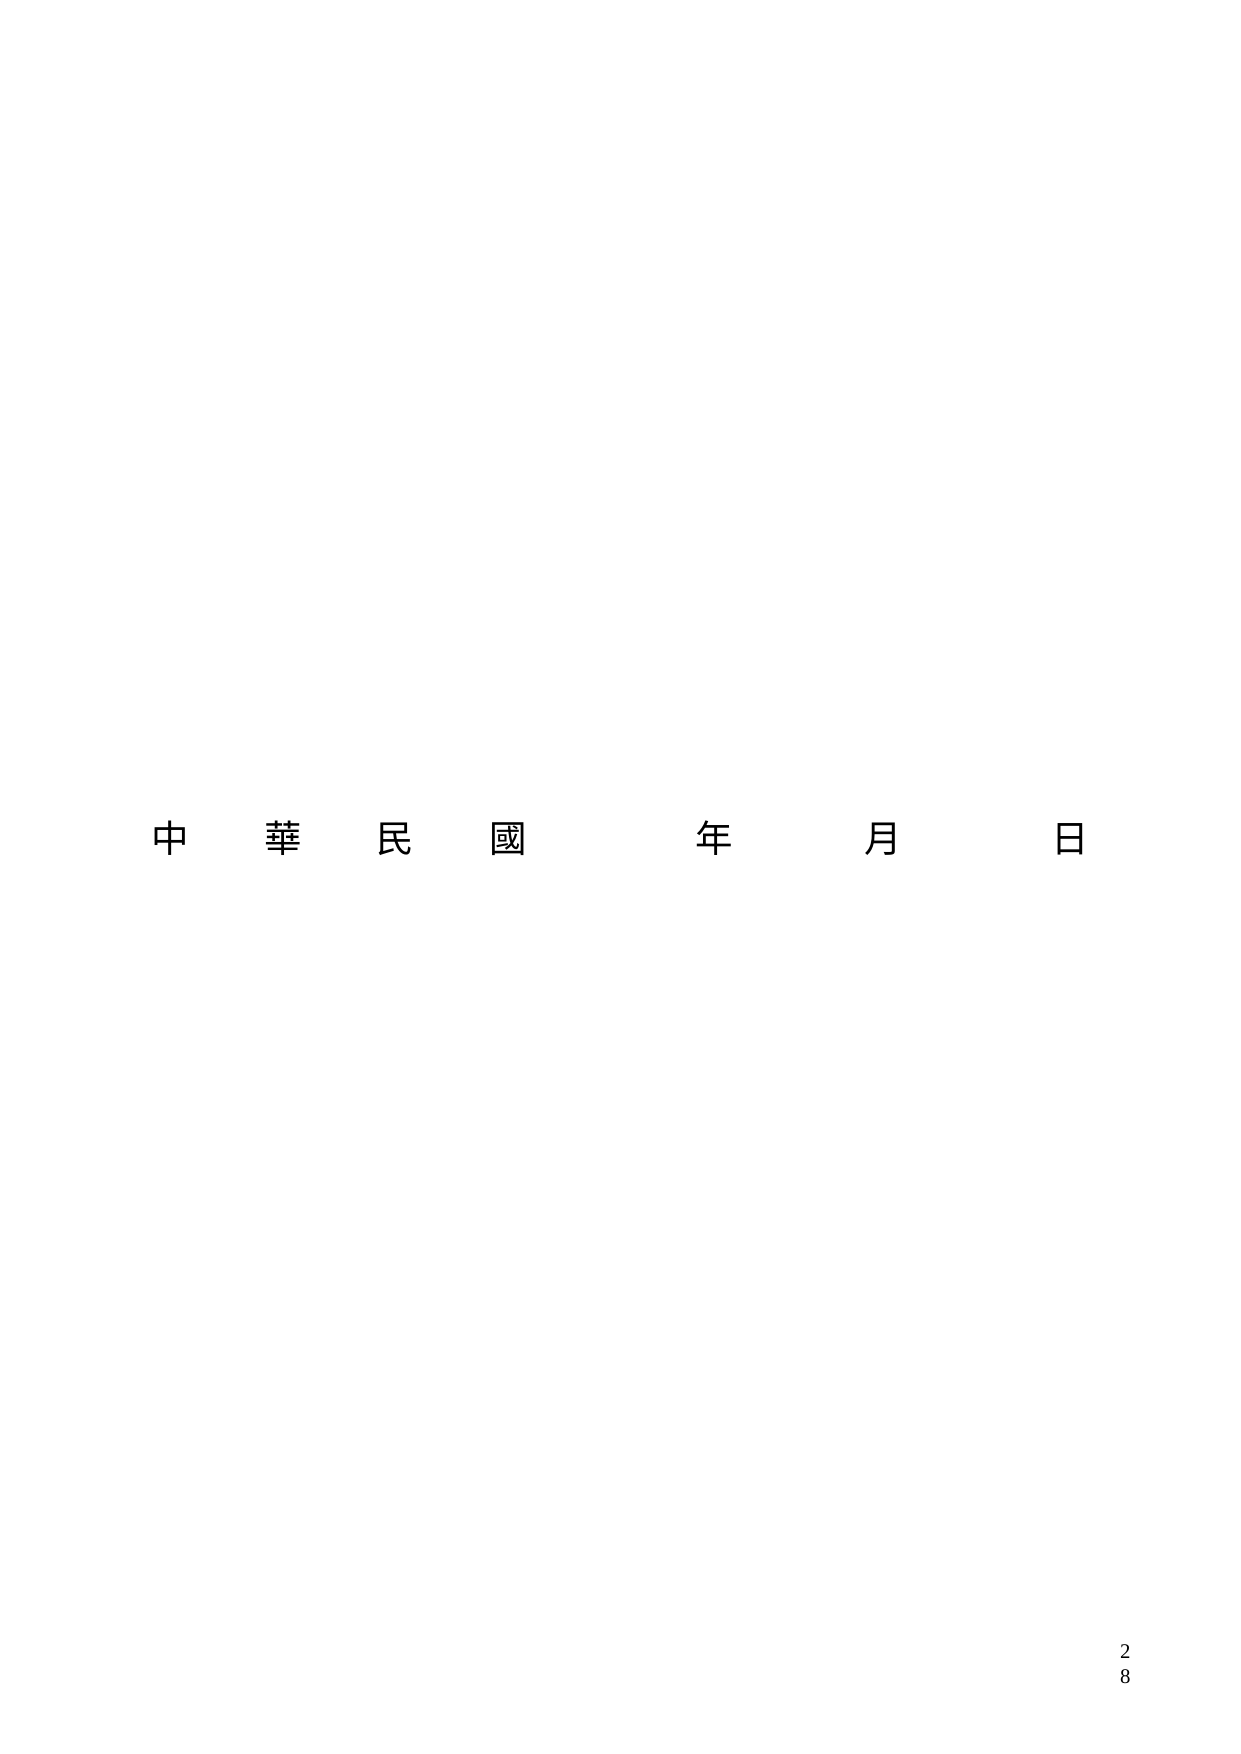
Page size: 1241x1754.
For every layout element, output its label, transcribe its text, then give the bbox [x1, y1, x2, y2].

text 中 華 民 國 年 月 日 [118, 795, 1122, 857]
